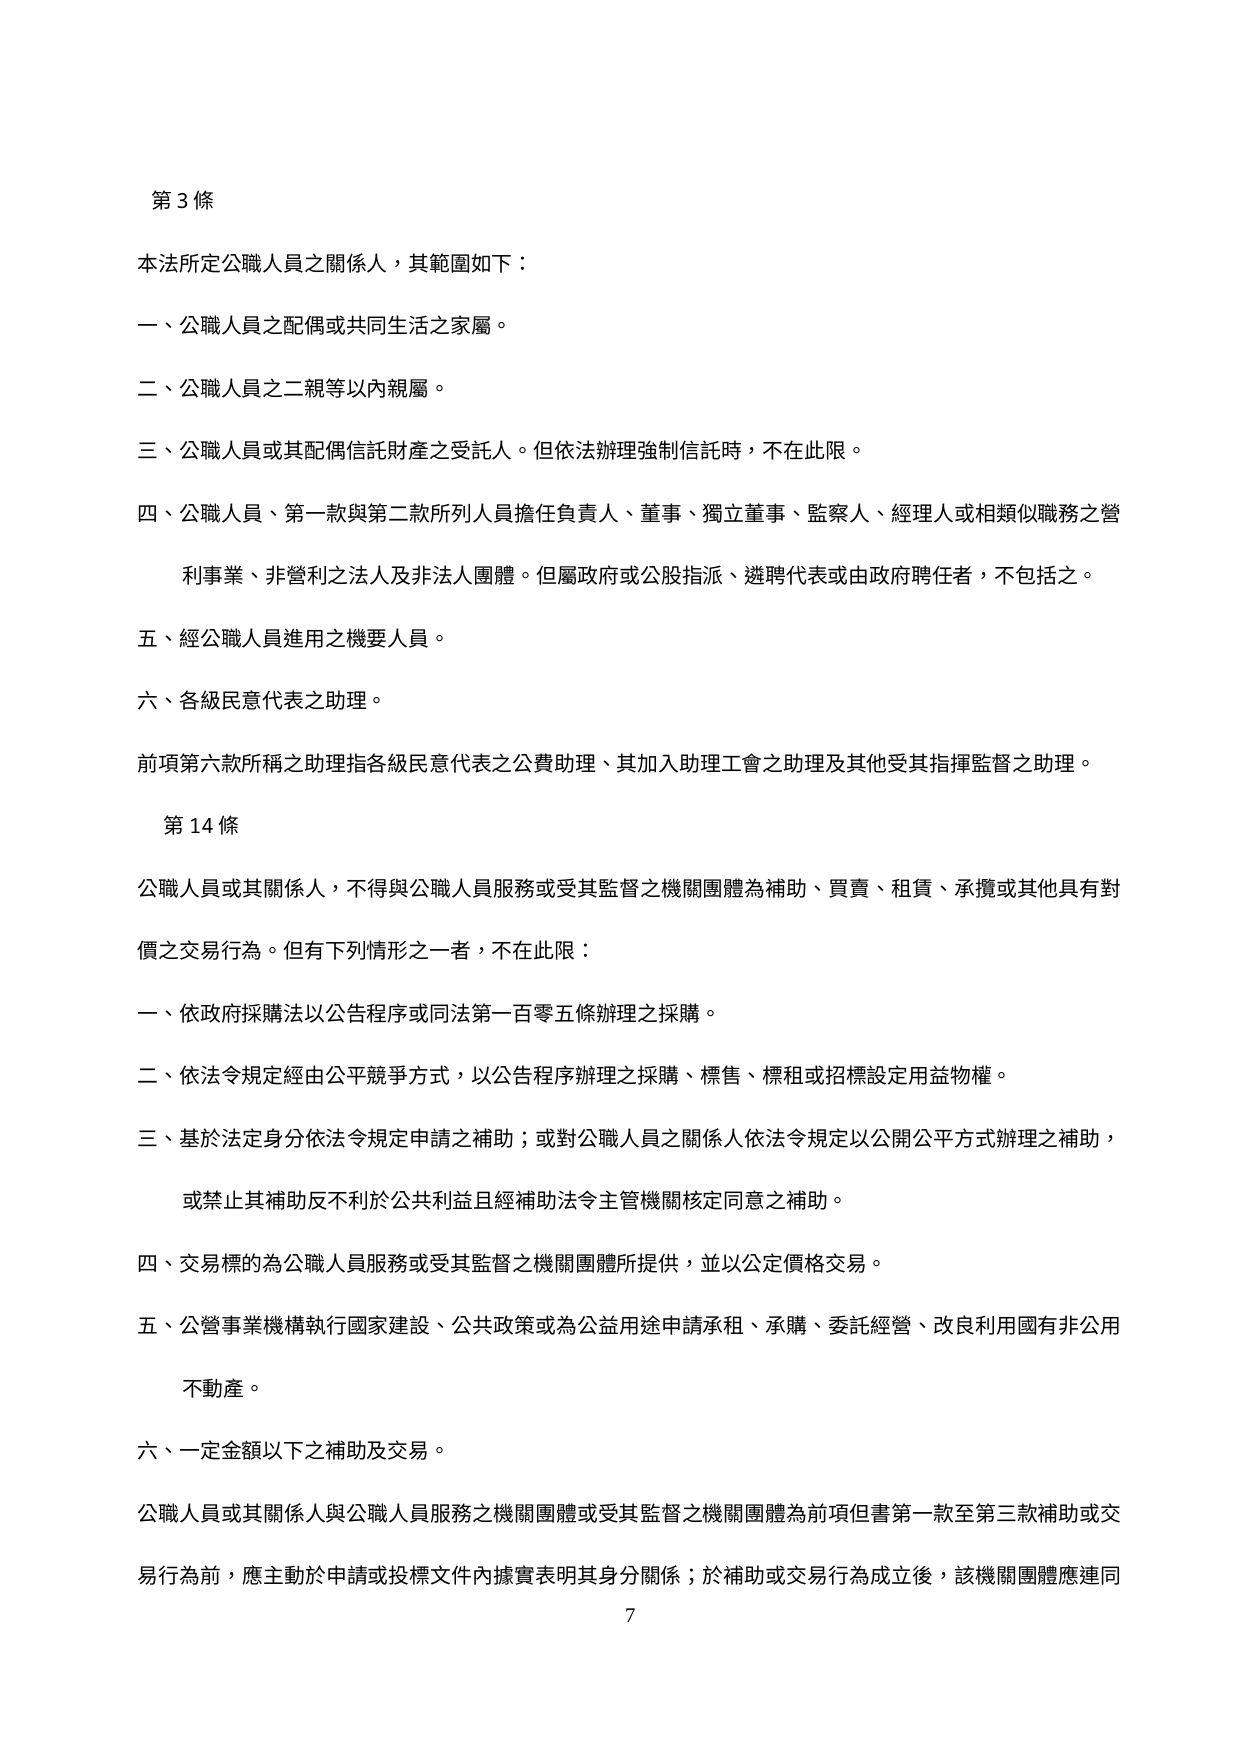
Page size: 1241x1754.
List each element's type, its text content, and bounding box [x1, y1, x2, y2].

text 五、公營事業機構執行國家建設、公共政策或為公益用途申請承租、承購、委託經營、改良利用國有非公用不動產。 [137, 1283, 1122, 1408]
text 二、公職人員之二親等以內親屬。 [137, 346, 1122, 408]
text 三、公職人員或其配偶信託財產之受託人。但依法辦理強制信託時，不在此限。 [137, 408, 1122, 471]
text 一、公職人員之配偶或共同生活之家屬。 [137, 283, 1122, 346]
text 第14條 [64, 783, 1216, 846]
text 二、依法令規定經由公平競爭方式，以公告程序辦理之採購、標售、標租或招標設定用益物權。 [137, 1033, 1122, 1096]
text 本法所定公職人員之關係人，其範圍如下： [137, 221, 1122, 283]
text 六、一定金額以下之補助及交易。 [137, 1408, 1122, 1471]
text 公職人員或其關係人，不得與公職人員服務或受其監督之機關團體為補助、買賣、租賃、承攬或其他具有對價之交易行為。但有下列情形之一者，不在此限： [137, 846, 1122, 971]
text 前項第六款所稱之助理指各級民意代表之公費助理、其加入助理工會之助理及其他受其指揮監督之助理。 [137, 721, 1122, 783]
text 五、經公職人員進用之機要人員。 [137, 596, 1122, 658]
text 四、公職人員、第一款與第二款所列人員擔任負責人、董事、獨立董事、監察人、經理人或相類似職務之營利事業、非營利之法人及非法人團體。但屬政府或公股指派、遴聘代表或由政府聘任者，不包括之。 [137, 471, 1122, 596]
text 一、依政府採購法以公告程序或同法第一百零五條辦理之採購。 [137, 971, 1122, 1033]
text 六、各級民意代表之助理。 [137, 658, 1122, 721]
text 三、基於法定身分依法令規定申請之補助；或對公職人員之關係人依法令規定以公開公平方式辦理之補助，或禁止其補助反不利於公共利益且經補助法令主管機關核定同意之補助。 [137, 1096, 1122, 1221]
text 公職人員或其關係人與公職人員服務之機關團體或受其監督之機關團體為前項但書第一款至第三款補助或交易行為前，應主動於申請或投標文件內據實表明其身分關係；於補助或交易行為成立後，該機關團體應連同 [137, 1471, 1122, 1596]
text 第3條 [64, 158, 1216, 221]
text 四、交易標的為公職人員服務或受其監督之機關團體所提供，並以公定價格交易。 [137, 1221, 1122, 1283]
